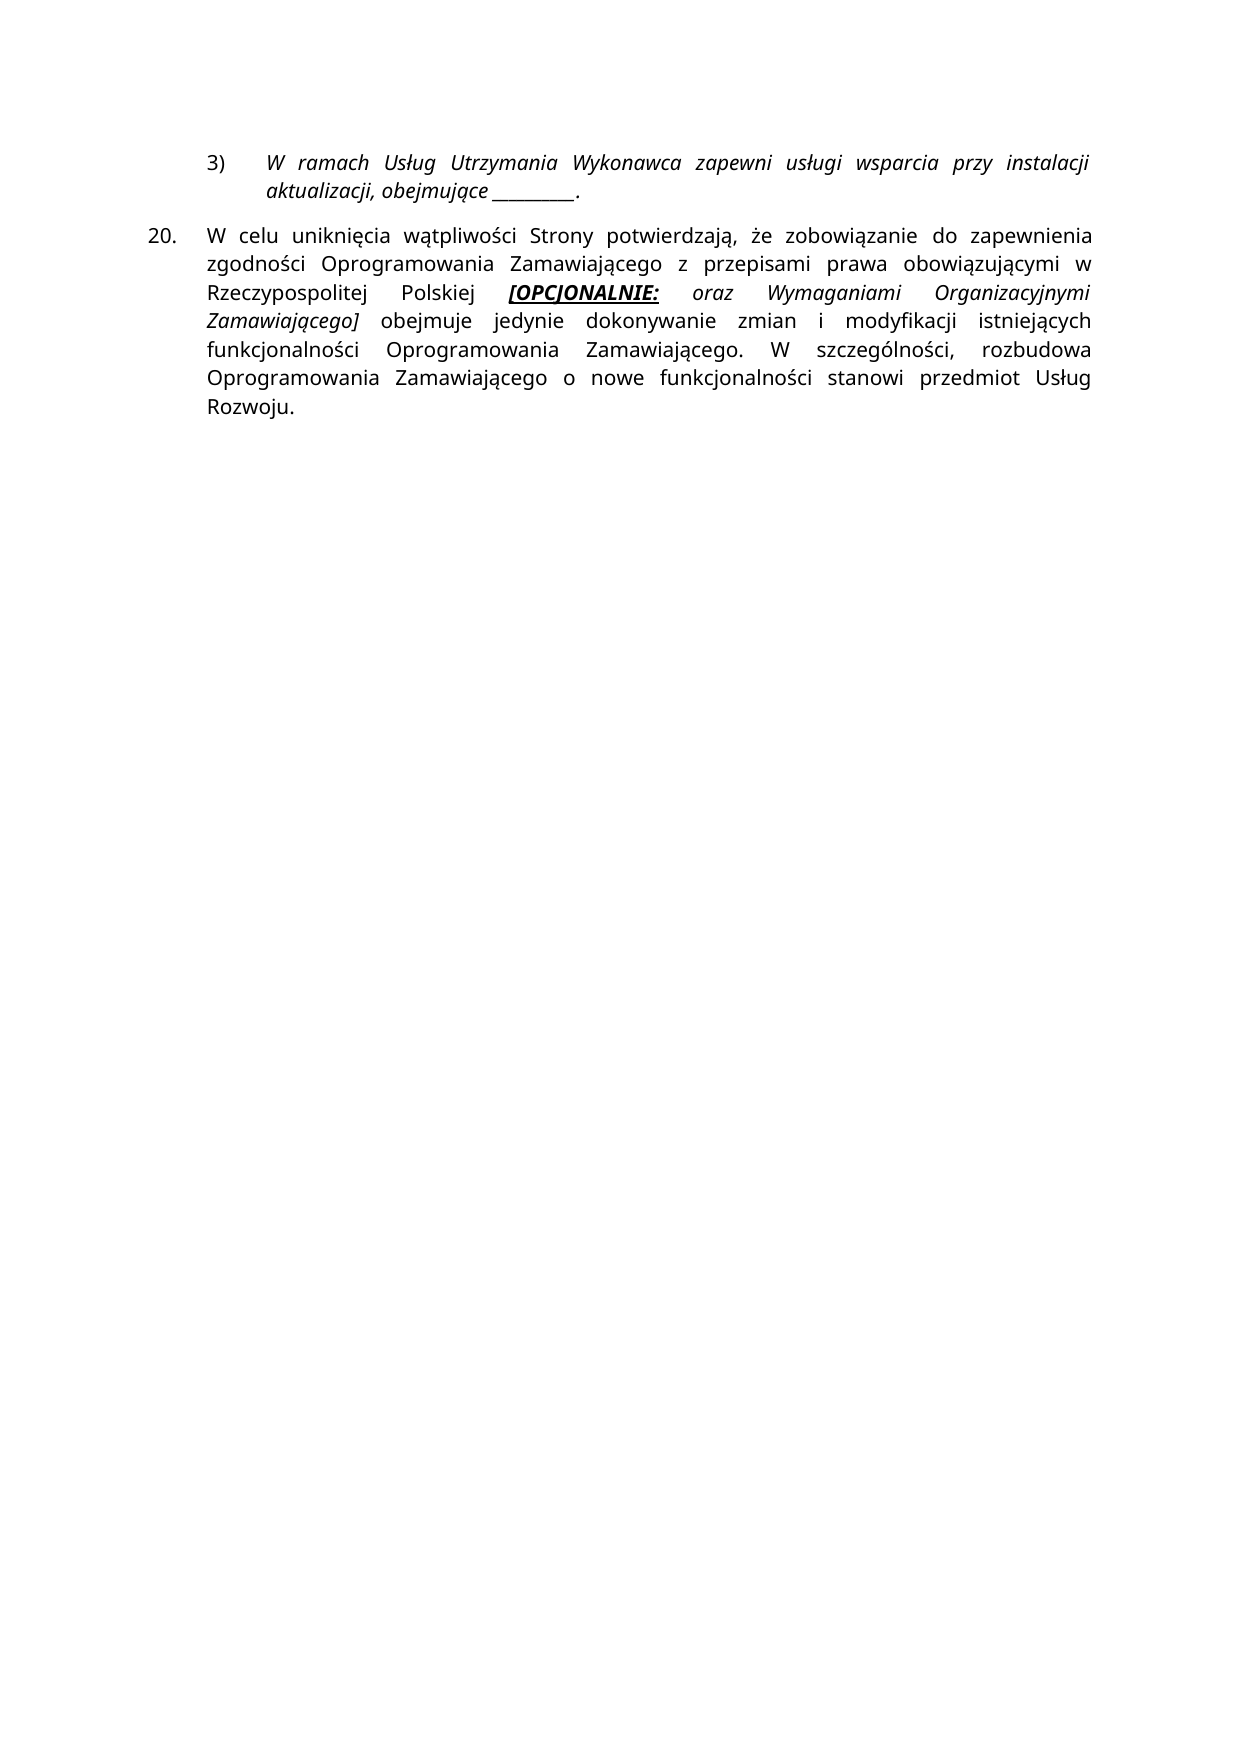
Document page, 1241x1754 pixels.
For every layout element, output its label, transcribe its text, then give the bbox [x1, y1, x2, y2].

list W celu uniknięcia wątpliwości Strony potwierdzają, że zobowiązanie do zapewnienia zgodności Oprogramowania Zamawiającego z przepisami prawa obowiązującymi w Rzeczypospolitej Polskiej [OPCJONALNIE: oraz Wymaganiami Organizacyjnymi Zamawiającego] obejmuje jedynie dokonywanie zmian i modyfikacji istniejących funkcjonalności Oprogramowania Zamawiającego. W szczególności, rozbudowa Oprogramowania Zamawiającego o nowe funkcjonalności stanowi przedmiot Usług Rozwoju. [148, 221, 1093, 420]
list W ramach Usług Utrzymania Wykonawca zapewni usługi wsparcia przy instalacji aktualizacji, obejmujące __________. [207, 148, 1093, 204]
